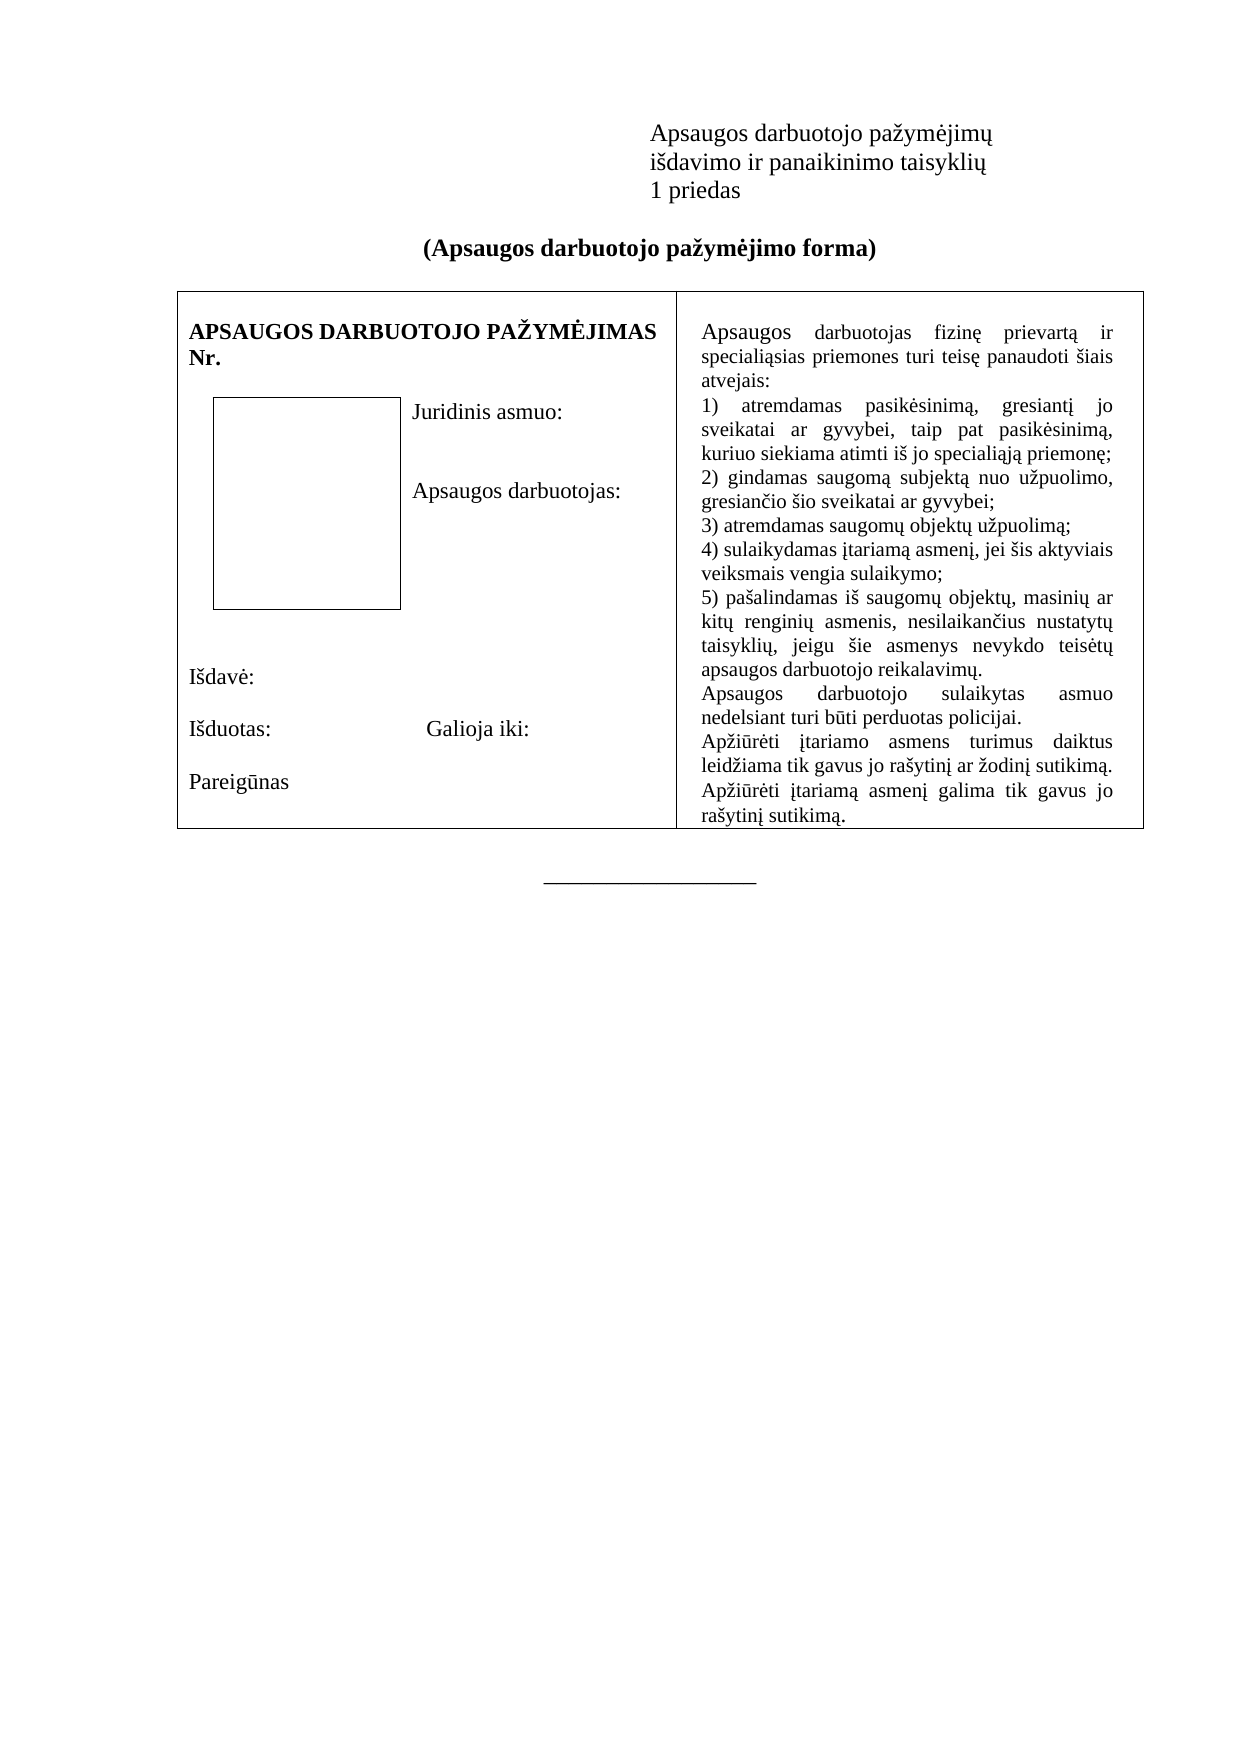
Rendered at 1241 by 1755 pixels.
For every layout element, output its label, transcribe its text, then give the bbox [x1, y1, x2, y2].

table_cell [214, 398, 400, 609]
table_cell Išdavė: Išduotas: Galioja iki: Pareigūnas [178, 609, 676, 828]
text Apsaugos darbuotojo pažymėjimų [649, 118, 1122, 147]
table_header APSAUGOS DARBUOTOJO PAŽYMĖJIMAS Nr. [178, 292, 676, 397]
table_cell Juridinis asmuo: Apsaugos darbuotojas: [401, 397, 676, 609]
text (Apsaugos darbuotojo pažymėjimo forma) [177, 233, 1122, 262]
table_header Apsaugos darbuotojas fizinę prievartą ir specialiąsias priemones turi teisę panaudoti šiais atvejais: 1) atremdamas pasikėsinimą, gresiantį jo sveikatai ar gyvybei, taip pat pasikėsinimą, kuriuo siekiama atimti iš jo specialiąją priemonę; 2) gindamas saugomą subjektą nuo užpuolimo, gresiančio šio sveikatai ar gyvybei; 3) atremdamas saugomų objektų užpuolimą; 4) sulaikydamas įtariamą asmenį, jei šis aktyviais veiksmais vengia sulaikymo; 5) pašalindamas iš saugomų objektų, masinių ar kitų renginių asmenis, nesilaikančius nustatytų taisyklių, jeigu šie asmenys nevykdo teisėtų apsaugos darbuotojo reikalavimų. Apsaugos darbuotojo sulaikytas asmuo nedelsiant turi būti perduotas policijai. Apžiūrėti įtariamo asmens turimus daiktus leidžiama tik gavus jo rašytinį ar žodinį sutikimą. Apžiūrėti įtariamą asmenį galima tik gavus jo rašytinį sutikimą. [677, 292, 1143, 828]
text _________________ [177, 858, 1122, 886]
table_cell [178, 397, 213, 609]
text 1 priedas [649, 176, 1122, 204]
text išdavimo ir panaikinimo taisyklių [649, 147, 1122, 176]
